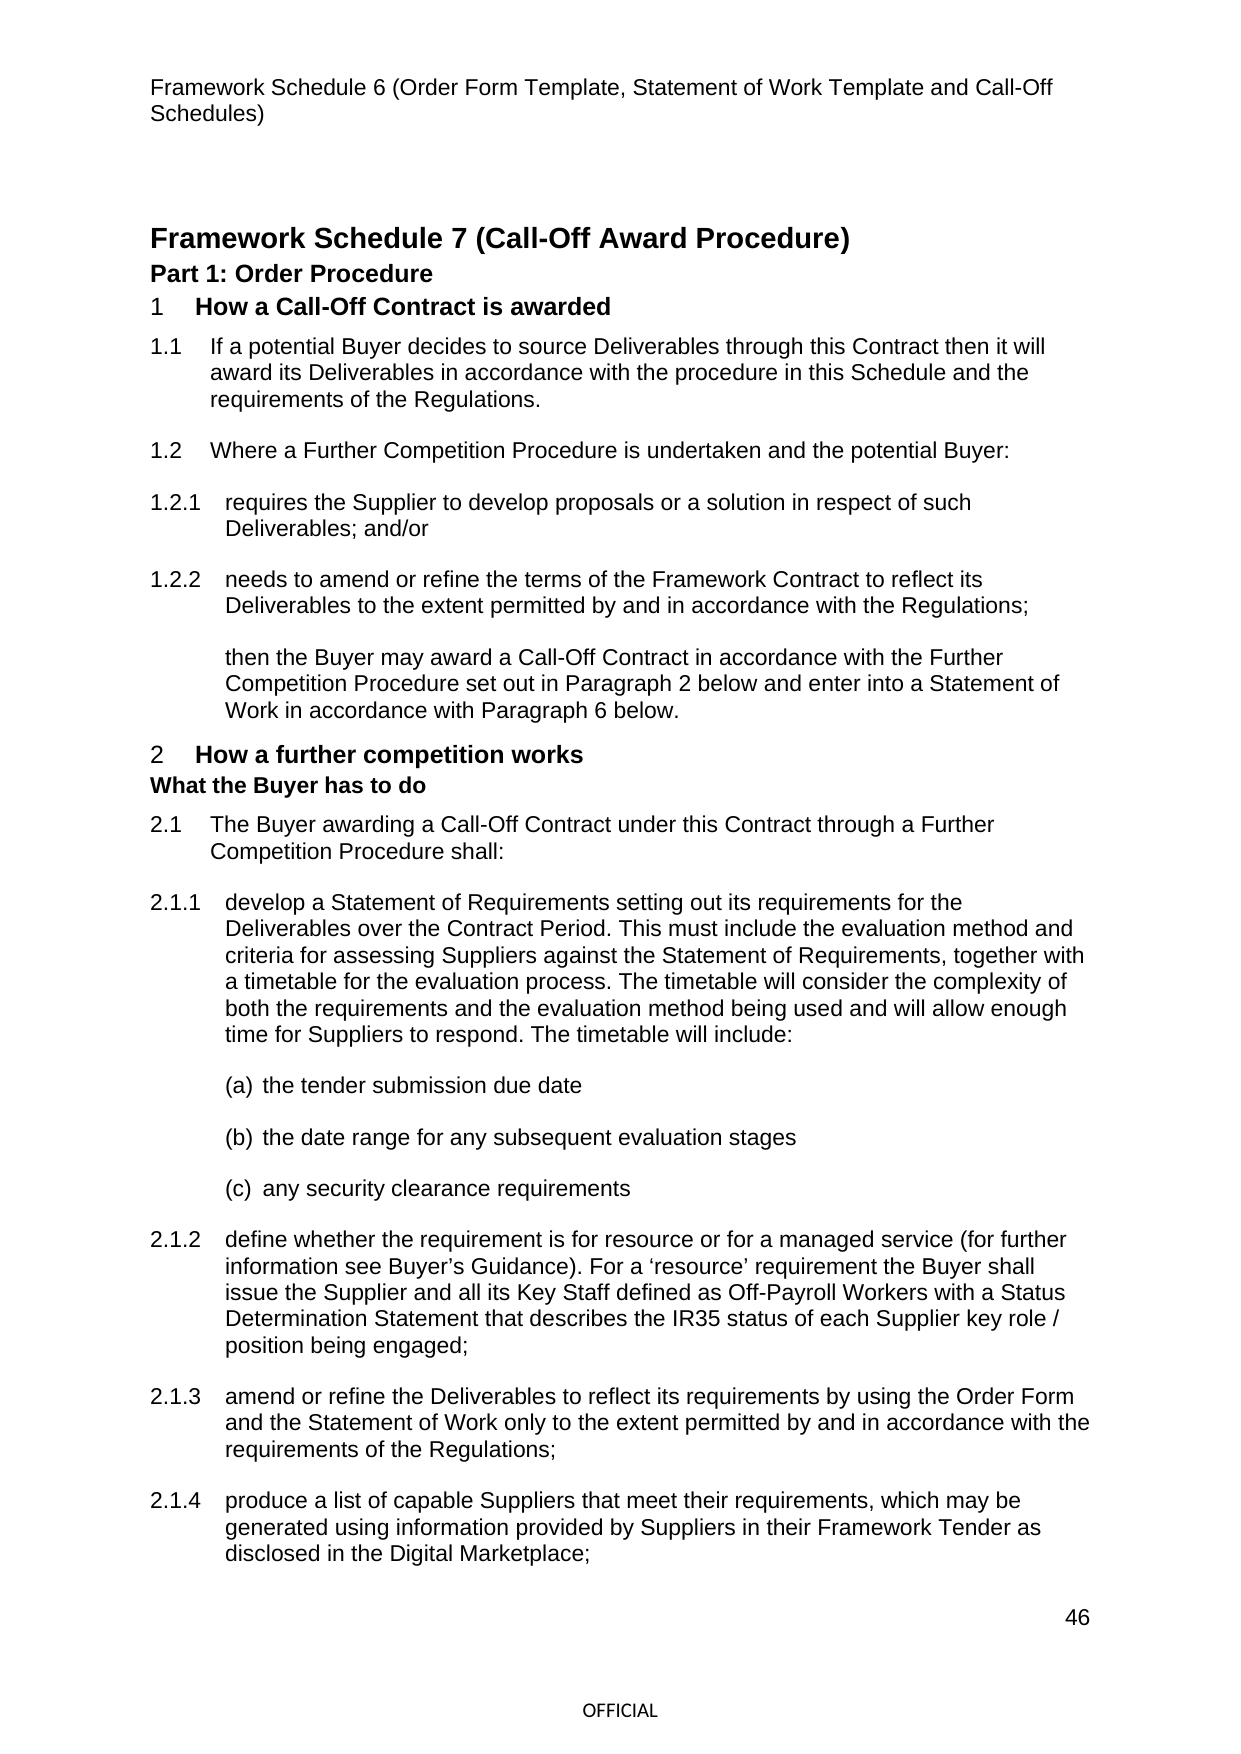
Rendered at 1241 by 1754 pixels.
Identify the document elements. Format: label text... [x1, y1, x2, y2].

list the tender submission due date [225, 1072, 1090, 1098]
list Where a Further Competition Procedure is undertaken and the potential Buyer: [150, 437, 1090, 463]
list any security clearance requirements [225, 1175, 1090, 1201]
list needs to amend or refine the terms of the Framework Contract to reflect its Deliverables to the extent permitted by and in accordance with the Regulations; [150, 566, 1090, 619]
subtitle How a Call-Off Contract is awarded [150, 292, 1090, 321]
list If a potential Buyer decides to source Deliverables through this Contract then it will award its Deliverables in accordance with the procedure in this Schedule and the requirements of the Regulations. [150, 333, 1090, 412]
list amend or refine the Deliverables to reflect its requirements by using the Order Form and the Statement of Work only to the extent permitted by and in accordance with the requirements of the Regulations; [150, 1383, 1090, 1462]
list produce a list of capable Suppliers that meet their requirements, which may be generated using information provided by Suppliers in their Framework Tender as disclosed in the Digital Marketplace; [150, 1487, 1090, 1566]
list the date range for any subsequent evaluation stages [225, 1123, 1090, 1150]
list develop a Statement of Requirements setting out its requirements for the Deliverables over the Contract Period. This must include the evaluation method and criteria for assessing Suppliers against the Statement of Requirements, together with a timetable for the evaluation process. The timetable will consider the complexity of both the requirements and the evaluation method being used and will allow enough time for Suppliers to respond. The timetable will include: [150, 889, 1090, 1047]
list requires the Supplier to develop proposals or a solution in respect of such Deliverables; and/or [150, 488, 1090, 541]
subtitle Part 1: Order Procedure [150, 259, 1090, 288]
subtitle Framework Schedule 7 (Call-Off Award Procedure) [150, 221, 1090, 255]
list define whether the requirement is for resource or for a managed service (for further information see Buyer’s Guidance). For a ‘resource’ requirement the Buyer shall issue the Supplier and all its Key Staff defined as Off-Payroll Workers with a Status Determination Statement that describes the IR35 status of each Supplier key role / position being engaged; [150, 1226, 1090, 1358]
subtitle What the Buyer has to do [150, 772, 1090, 799]
list The Buyer awarding a Call-Off Contract under this Contract through a Further Competition Procedure shall: [150, 811, 1090, 864]
text then the Buyer may award a Call-Off Contract in accordance with the Further Competition Procedure set out in Paragraph 2 below and enter into a Statement of Work in accordance with Paragraph 6 below. [225, 644, 1090, 723]
subtitle How a further competition works [150, 739, 1090, 768]
